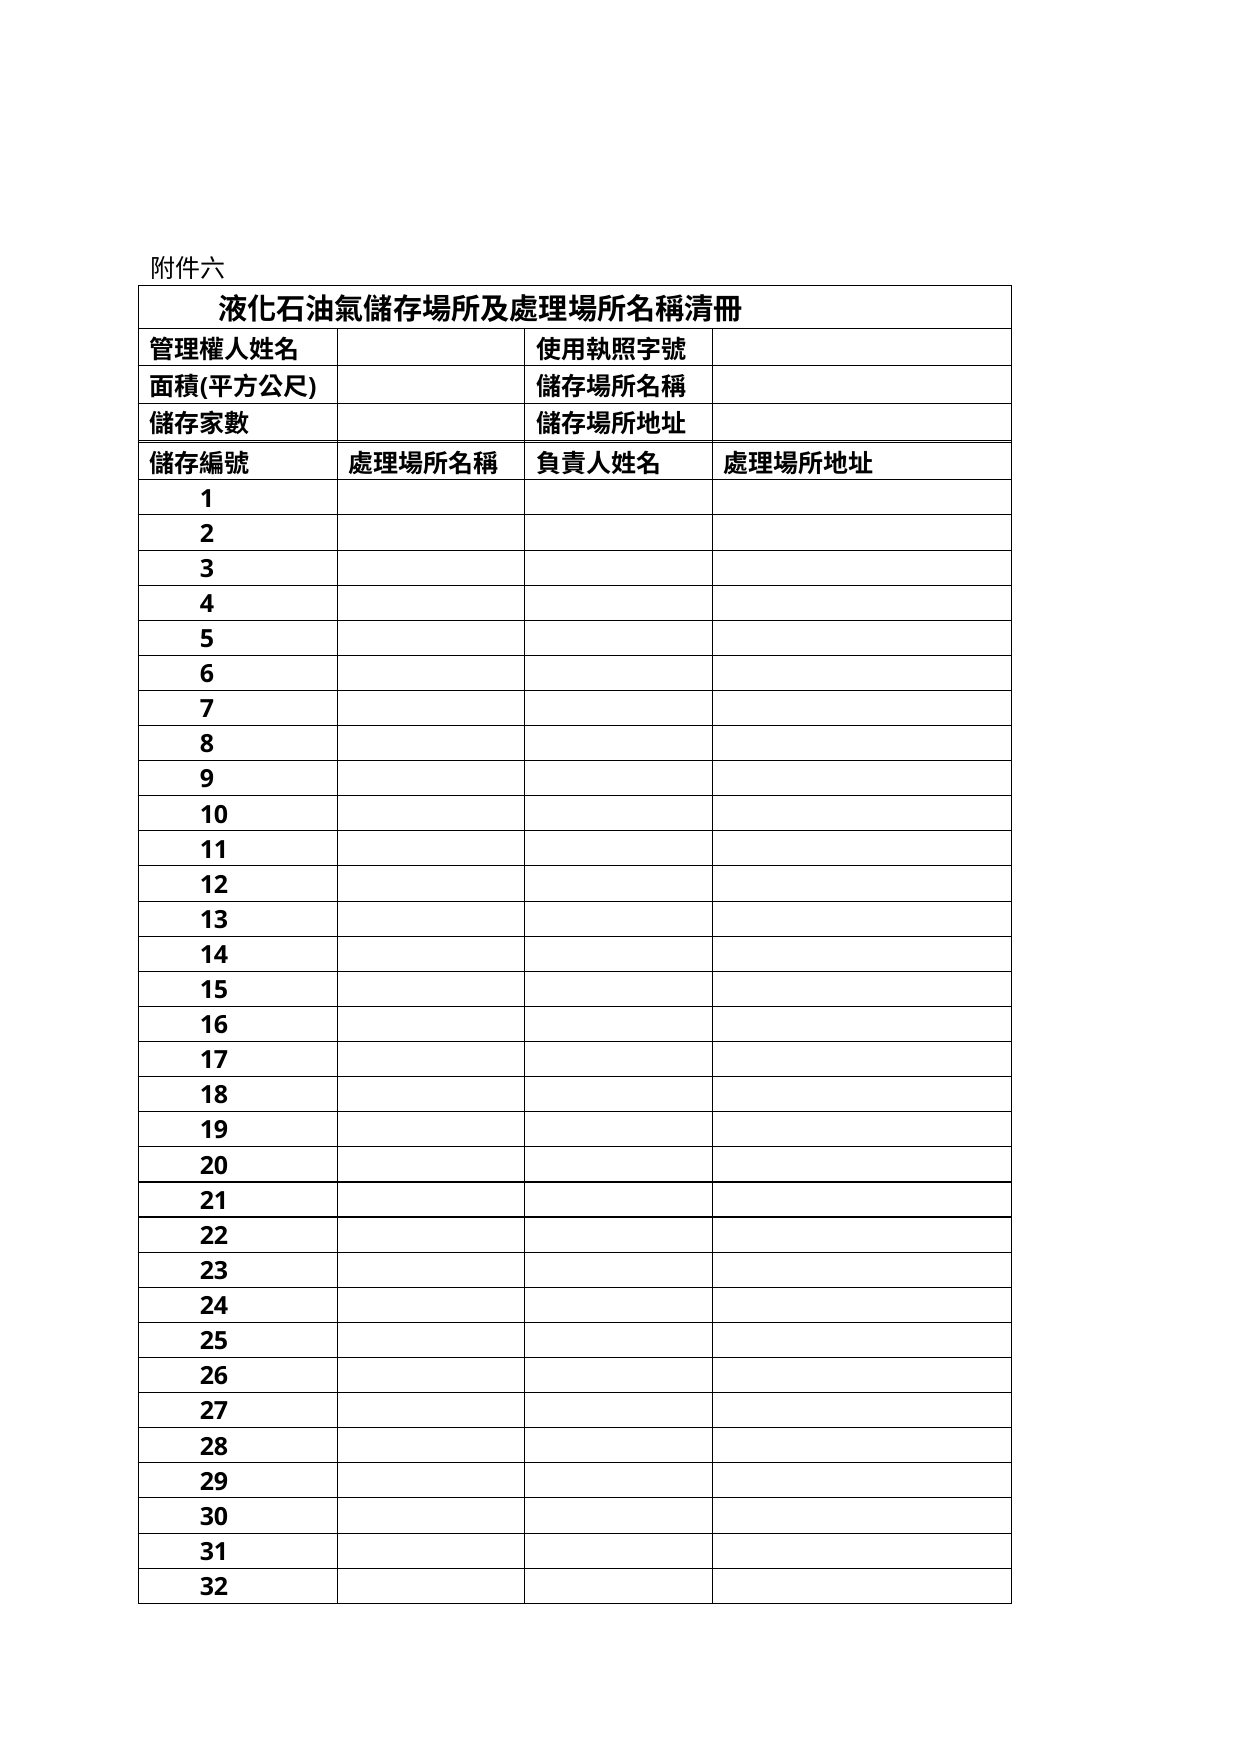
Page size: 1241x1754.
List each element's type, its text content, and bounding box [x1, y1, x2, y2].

table_cell [338, 1498, 524, 1532]
table_cell 2 [139, 515, 337, 549]
table_cell [713, 1183, 1011, 1216]
table_cell [338, 366, 524, 403]
table_cell [713, 404, 1011, 440]
table_cell [713, 726, 1011, 760]
table_cell [713, 1007, 1011, 1041]
table_cell [713, 902, 1011, 936]
table_cell [338, 1534, 524, 1567]
table_cell 9 [139, 761, 337, 795]
table_cell 19 [139, 1112, 337, 1146]
table_cell 20 [139, 1147, 337, 1181]
table_header 液化石油氣儲存場所及處理場所名稱清冊 [139, 286, 1011, 328]
table_cell 32 [139, 1569, 337, 1603]
table_cell [525, 1147, 712, 1181]
table_cell [713, 1358, 1011, 1392]
table_cell [525, 972, 712, 1006]
table_cell [338, 1253, 524, 1287]
table_cell [525, 586, 712, 620]
table_cell [525, 551, 712, 584]
table_cell [713, 796, 1011, 830]
table_cell 面積(平方公尺) [139, 366, 337, 403]
table_cell [338, 761, 524, 795]
table_cell [338, 1007, 524, 1041]
table_cell [713, 366, 1011, 403]
table_cell [338, 1463, 524, 1497]
table_cell [713, 937, 1011, 971]
table_cell [338, 551, 524, 584]
table_cell 30 [139, 1498, 337, 1532]
table_cell 27 [139, 1393, 337, 1427]
table_cell [713, 515, 1011, 549]
table_cell [525, 656, 712, 690]
table_cell [525, 515, 712, 549]
table_cell [525, 726, 712, 760]
table_cell 17 [139, 1042, 337, 1076]
table_cell [338, 1042, 524, 1076]
table_cell [713, 1253, 1011, 1287]
table_cell [338, 1569, 524, 1603]
table_cell [525, 1183, 712, 1216]
table_cell [338, 902, 524, 936]
table_cell [525, 480, 712, 514]
table_cell 25 [139, 1323, 337, 1357]
table_cell [338, 972, 524, 1006]
table_cell [338, 937, 524, 971]
table_cell 29 [139, 1463, 337, 1497]
table_cell [713, 1498, 1011, 1532]
table_cell [338, 1323, 524, 1357]
table_cell [338, 726, 524, 760]
table_cell [338, 831, 524, 865]
table_cell [525, 691, 712, 725]
table_cell [713, 1428, 1011, 1462]
table_cell [338, 1288, 524, 1322]
table_cell 使用執照字號 [525, 329, 712, 365]
table_cell [525, 902, 712, 936]
table_cell [713, 866, 1011, 901]
table_cell [713, 656, 1011, 690]
table_cell [525, 761, 712, 795]
table_cell [713, 691, 1011, 725]
table_cell [713, 1288, 1011, 1322]
table_cell 16 [139, 1007, 337, 1041]
table_cell [525, 1288, 712, 1322]
table_cell [338, 1358, 524, 1392]
table_cell 28 [139, 1428, 337, 1462]
table_cell [338, 404, 524, 440]
table_cell [713, 1323, 1011, 1357]
table_cell 5 [139, 621, 337, 655]
table_cell 15 [139, 972, 337, 1006]
table_cell 4 [139, 586, 337, 620]
table_cell [525, 1569, 712, 1603]
table_cell [525, 1463, 712, 1497]
table_cell [525, 1218, 712, 1252]
table_cell 3 [139, 551, 337, 584]
text 附件六 [150, 248, 1128, 285]
table_cell [338, 796, 524, 830]
table_cell [338, 866, 524, 901]
table_cell [713, 1393, 1011, 1427]
table_cell [713, 1534, 1011, 1567]
table_cell [338, 691, 524, 725]
table_cell 7 [139, 691, 337, 725]
table_cell 14 [139, 937, 337, 971]
table_cell 10 [139, 796, 337, 830]
table_cell [525, 866, 712, 901]
table_cell [713, 761, 1011, 795]
table_cell [338, 480, 524, 514]
table_cell 24 [139, 1288, 337, 1322]
table_cell [713, 831, 1011, 865]
table_cell [525, 1323, 712, 1357]
table_cell [525, 1077, 712, 1111]
table_cell [525, 1007, 712, 1041]
table_cell 13 [139, 902, 337, 936]
table_cell [713, 1218, 1011, 1252]
table_cell [338, 1183, 524, 1216]
table_cell [338, 1428, 524, 1462]
table_cell [713, 329, 1011, 365]
table_cell 26 [139, 1358, 337, 1392]
table_cell [525, 1498, 712, 1532]
table_cell [338, 656, 524, 690]
table_cell [525, 1534, 712, 1567]
table_cell 儲存編號 [139, 443, 337, 479]
table_cell [338, 1112, 524, 1146]
table_cell [713, 1042, 1011, 1076]
table_cell [338, 1393, 524, 1427]
table_cell [525, 1253, 712, 1287]
table_cell [338, 1147, 524, 1181]
table_cell [525, 796, 712, 830]
table_cell 21 [139, 1183, 337, 1216]
table_cell 18 [139, 1077, 337, 1111]
table_cell [713, 1569, 1011, 1603]
table_cell [338, 586, 524, 620]
table_cell [713, 1077, 1011, 1111]
table_cell [338, 1218, 524, 1252]
table_cell 儲存場所地址 [525, 404, 712, 440]
table_cell [338, 329, 524, 365]
table_cell 6 [139, 656, 337, 690]
table_cell [713, 621, 1011, 655]
table_cell [525, 1112, 712, 1146]
table_cell [713, 1147, 1011, 1181]
table_cell [713, 586, 1011, 620]
table_cell [525, 831, 712, 865]
table_cell [713, 480, 1011, 514]
table_cell 11 [139, 831, 337, 865]
table_cell [713, 1463, 1011, 1497]
table_cell 管理權人姓名 [139, 329, 337, 365]
table_cell 負責人姓名 [525, 443, 712, 479]
table_cell [525, 937, 712, 971]
table_cell 處理場所地址 [713, 443, 1011, 479]
table_cell [525, 1042, 712, 1076]
table_cell 22 [139, 1218, 337, 1252]
table_cell 12 [139, 866, 337, 901]
table_cell [338, 515, 524, 549]
table_cell [338, 621, 524, 655]
table_cell 處理場所名稱 [338, 443, 524, 479]
table_cell [525, 1393, 712, 1427]
table_cell [525, 1428, 712, 1462]
table_cell [338, 1077, 524, 1111]
table_cell 8 [139, 726, 337, 760]
table_cell 1 [139, 480, 337, 514]
table_cell [713, 972, 1011, 1006]
table_cell 儲存家數 [139, 404, 337, 440]
table_cell [525, 1358, 712, 1392]
table_cell [713, 551, 1011, 584]
table_cell [525, 621, 712, 655]
table_cell [713, 1112, 1011, 1146]
table_cell 23 [139, 1253, 337, 1287]
table_cell 31 [139, 1534, 337, 1567]
table_cell 儲存場所名稱 [525, 366, 712, 403]
